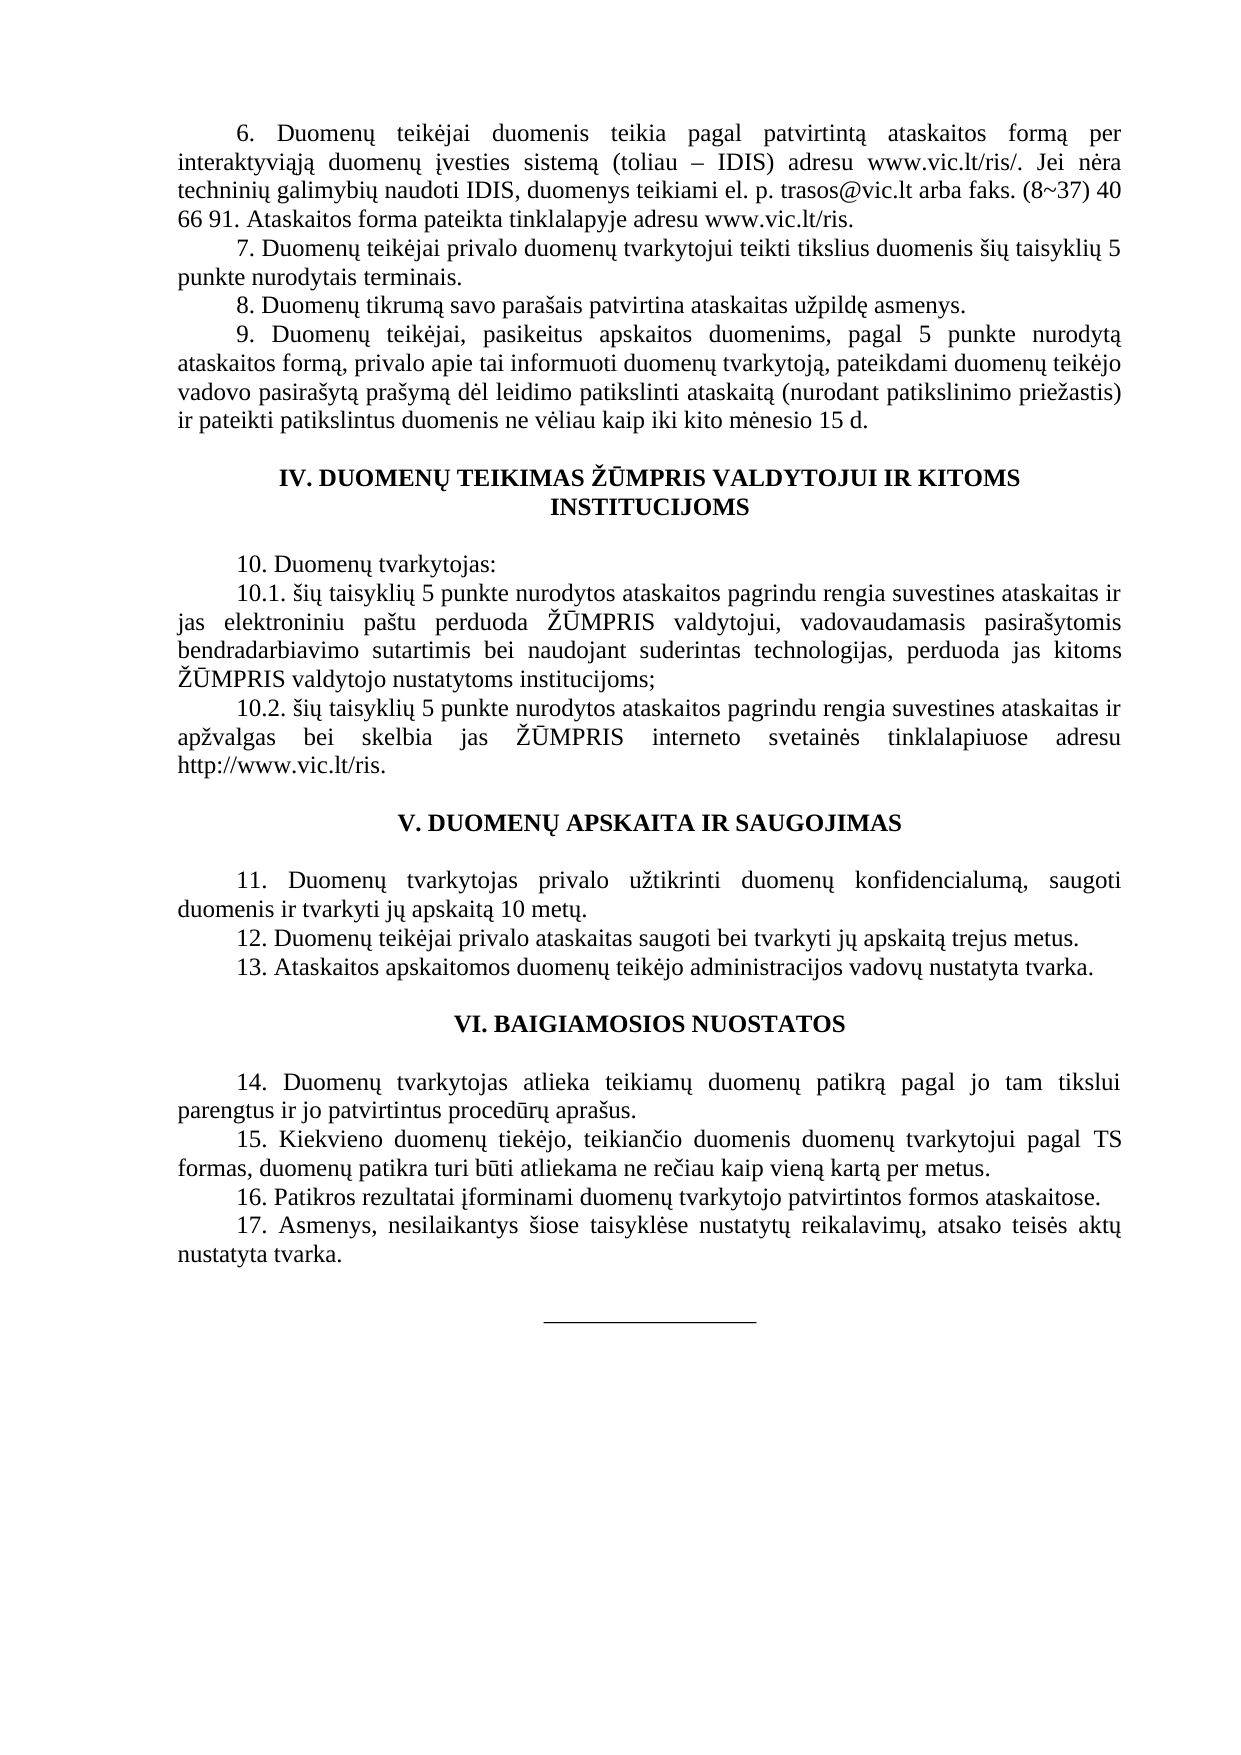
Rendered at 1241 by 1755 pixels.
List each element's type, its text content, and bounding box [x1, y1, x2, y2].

text 16. Patikros rezultatai įforminami duomenų tvarkytojo patvirtintos formos ataskaitose. [177, 1182, 1122, 1211]
text IV. dUOMENŲ TEIKIMAS ŽŪMPRIS VALDYTOJUI IR KITOMS INSTITUCIJOMS [177, 463, 1122, 521]
text 11. Duomenų tvarkytojas privalo užtikrinti duomenų konfidencialumą, saugoti duomenis ir tvarkyti jų apskaitą 10 metų. [177, 866, 1122, 923]
text 13. Ataskaitos apskaitomos duomenų teikėjo administracijos vadovų nustatyta tvarka. [177, 952, 1122, 981]
text 12. Duomenų teikėjai privalo ataskaitas saugoti bei tvarkyti jų apskaitą trejus metus. [177, 923, 1122, 952]
text 8. Duomenų tikrumą savo parašais patvirtina ataskaitas užpildę asmenys. [177, 291, 1122, 319]
text 17. Asmenys, nesilaikantys šiose taisyklėse nustatytų reikalavimų, atsako teisės aktų nustatyta tvarka. [177, 1211, 1122, 1268]
text 10.2. šių taisyklių 5 punkte nurodytos ataskaitos pagrindu rengia suvestines ataskaitas ir apžvalgas bei skelbia jas ŽŪMPRIS interneto svetainės tinklalapiuose adresu http://www.vic.lt/ris. [177, 693, 1122, 779]
text 9. Duomenų teikėjai, pasikeitus apskaitos duomenims, pagal 5 punkte nurodytą ataskaitos formą, privalo apie tai informuoti duomenų tvarkytoją, pateikdami duomenų teikėjo vadovo pasirašytą prašymą dėl leidimo patikslinti ataskaitą (nurodant patikslinimo priežastis) ir pateikti patikslintus duomenis ne vėliau kaip iki kito mėnesio 15 d. [177, 319, 1122, 434]
text _________________ [177, 1297, 1122, 1326]
text 7. Duomenų teikėjai privalo duomenų tvarkytojui teikti tikslius duomenis šių taisyklių 5 punkte nurodytais terminais. [177, 233, 1122, 291]
text VI. BAIGIAMOSIOS NUOSTATOS [177, 1009, 1122, 1038]
text 10. Duomenų tvarkytojas: [177, 549, 1122, 578]
text V. Duomenų apskaita ir saugojimas [177, 808, 1122, 837]
text 15. Kiekvieno duomenų tiekėjo, teikiančio duomenis duomenų tvarkytojui pagal TS formas, duomenų patikra turi būti atliekama ne rečiau kaip vieną kartą per metus. [177, 1124, 1122, 1182]
text 10.1. šių taisyklių 5 punkte nurodytos ataskaitos pagrindu rengia suvestines ataskaitas ir jas elektroniniu paštu perduoda ŽŪMPRIS valdytojui, vadovaudamasis pasirašytomis bendradarbiavimo sutartimis bei naudojant suderintas technologijas, perduoda jas kitoms ŽŪMPRIS valdytojo nustatytoms institucijoms; [177, 578, 1122, 693]
text 14. Duomenų tvarkytojas atlieka teikiamų duomenų patikrą pagal jo tam tikslui parengtus ir jo patvirtintus procedūrų aprašus. [177, 1067, 1122, 1124]
text 6. Duomenų teikėjai duomenis teikia pagal patvirtintą ataskaitos formą per interaktyviąją duomenų įvesties sistemą (toliau – IDIS) adresu www.vic.lt/ris/. Jei nėra techninių galimybių naudoti IDIS, duomenys teikiami el. p. trasos@vic.lt arba faks. (8~37) 40 66 91. Ataskaitos forma pateikta tinklalapyje adresu www.vic.lt/ris. [177, 118, 1122, 233]
